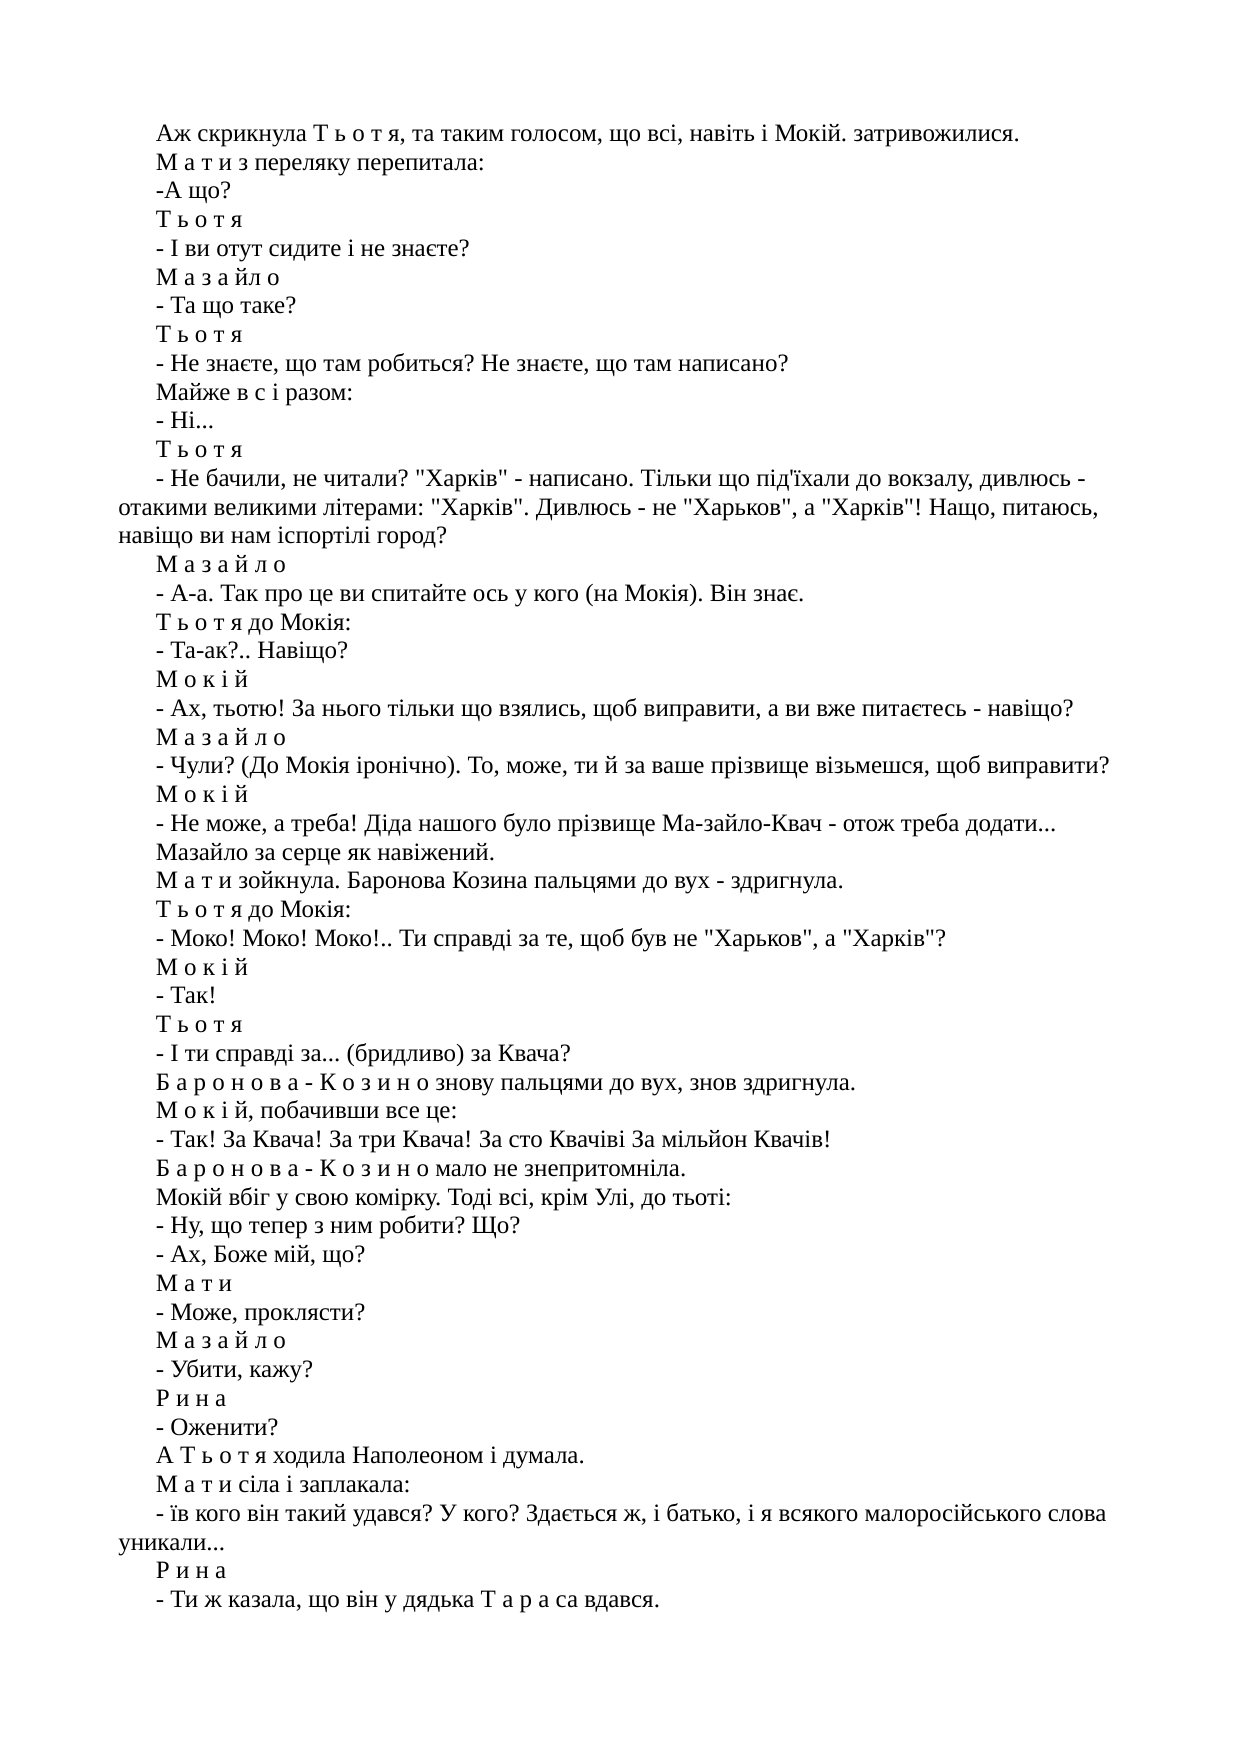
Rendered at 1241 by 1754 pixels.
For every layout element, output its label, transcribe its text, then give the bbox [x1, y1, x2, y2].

text М а з а йл о [118, 262, 1122, 291]
text - І ви отут сидите і не знаєте? [118, 233, 1122, 262]
text - Убити, кажу? [118, 1354, 1122, 1383]
text М а т и з переляку перепитала: [118, 147, 1122, 176]
text М о к і й [118, 779, 1122, 808]
text М о к і й, побачивши все це: [118, 1096, 1122, 1124]
text Аж скрикнула Т ь о т я, та таким голосом, що всі, навіть і Мокій. затривожилися. [118, 118, 1122, 147]
text - Ні... [118, 406, 1122, 434]
text Т ь о т я [118, 1009, 1122, 1038]
text Т ь о т я до Мокія: [118, 894, 1122, 923]
text - їв кого він такий удався? У кого? Здається ж, і батько, і я всякого малоросійського слова уникали... [118, 1498, 1122, 1556]
text - Ти ж казала, що він у дядька Т а р а са вдався. [118, 1584, 1122, 1613]
text Б а р о н о в а - К о з и н о знову пальцями до вух, знов здригнула. [118, 1067, 1122, 1096]
text Б а р о н о в а - К о з и н о мало не знепритомніла. [118, 1153, 1122, 1182]
text А Т ь о т я ходила Наполеоном і думала. [118, 1441, 1122, 1469]
text - А-а. Так про це ви спитайте ось у кого (на Мокія). Він знає. [118, 578, 1122, 607]
text - Та що таке? [118, 291, 1122, 319]
text М а т и [118, 1268, 1122, 1297]
text Т ь о т я [118, 204, 1122, 233]
text - Чули? (До Мокія іронічно). То, може, ти й за ваше прізвище візьмешся, щоб виправити? [118, 751, 1122, 779]
text - Ах, тьотю! За нього тільки що взялись, щоб виправити, а ви вже питаєтесь - навіщо? [118, 693, 1122, 722]
text Р и н а [118, 1383, 1122, 1412]
text М а з а й л о [118, 1326, 1122, 1354]
text - Не знаєте, що там робиться? Не знаєте, що там написано? [118, 348, 1122, 377]
text М а з а й л о [118, 722, 1122, 751]
text Т ь о т я [118, 434, 1122, 463]
text Мазайло за серце як навіжений. [118, 837, 1122, 866]
text - Оженити? [118, 1412, 1122, 1441]
text М о к і й [118, 952, 1122, 981]
text - Моко! Моко! Моко!.. Ти справді за те, щоб був не "Харьков", а "Харків"? [118, 923, 1122, 952]
text Мокій вбіг у свою комірку. Тоді всі, крім Улі, до тьоті: [118, 1182, 1122, 1211]
text Р и н а [118, 1556, 1122, 1584]
text Т ь о т я [118, 319, 1122, 348]
text М а т и сіла і заплакала: [118, 1469, 1122, 1498]
text Т ь о т я до Мокія: [118, 607, 1122, 636]
text - Та-ак?.. Навіщо? [118, 636, 1122, 664]
text - Ну, що тепер з ним робити? Що? [118, 1211, 1122, 1239]
text М а з а й л о [118, 549, 1122, 578]
text - Ах, Боже мій, що? [118, 1239, 1122, 1268]
text -А що? [118, 176, 1122, 204]
text - Не бачили, не читали? "Харків" - написано. Тільки що під'їхали до вокзалу, дивлюсь - отакими великими літерами: "Харків". Дивлюсь - не "Харьков", а "Харків"! Нащо, питаюсь, навіщо ви нам іспортілі город? [118, 463, 1122, 549]
text - Так! За Квача! За три Квача! За сто Квачіві За мільйон Квачів! [118, 1124, 1122, 1153]
text - Не може, а треба! Діда нашого було прізвище Ма-зайло-Квач - отож треба додати... [118, 808, 1122, 837]
text - І ти справді за... (бридливо) за Квача? [118, 1038, 1122, 1067]
text М а т и зойкнула. Баронова Козина пальцями до вух - здригнула. [118, 866, 1122, 894]
text - Може, проклясти? [118, 1297, 1122, 1326]
text М о к і й [118, 664, 1122, 693]
text Майже в с і разом: [118, 377, 1122, 406]
text - Так! [118, 981, 1122, 1009]
